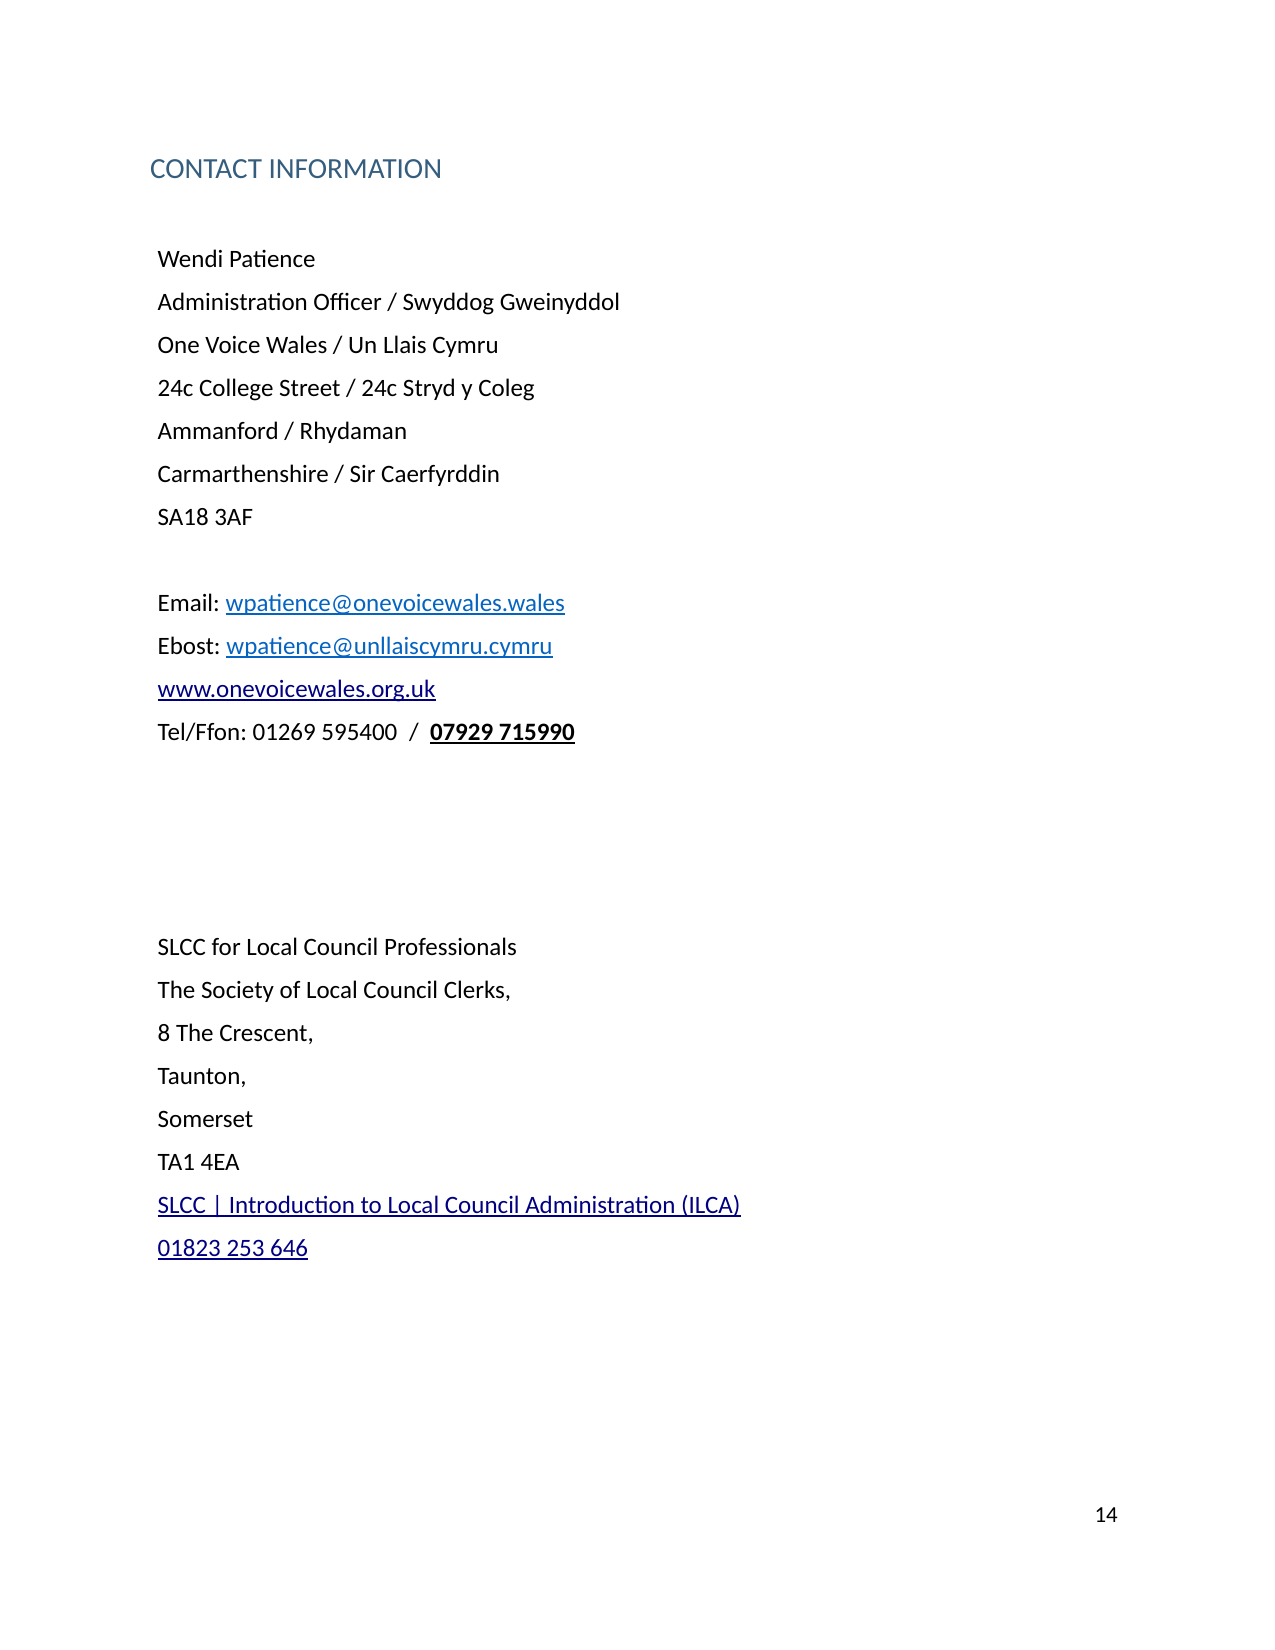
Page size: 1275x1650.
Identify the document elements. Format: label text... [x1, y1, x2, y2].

text Email: wpatience@onevoicewales.wales [157, 587, 1117, 617]
text SLCC for Local Council Professionals [157, 931, 1117, 962]
text TA1 4EA [157, 1146, 1117, 1177]
text Ebost: wpatience@unllaiscymru.cymru [157, 630, 1117, 661]
text 01823 253 646 [157, 1232, 1117, 1263]
text Ammanford / Rhydaman [157, 415, 1117, 445]
text Wendi Patience [157, 243, 1117, 273]
text 8 The Crescent, [157, 1017, 1117, 1048]
text Carmarthenshire / Sir Caerfyrddin [157, 458, 1117, 488]
text The Society of Local Council Clerks, [157, 974, 1117, 1005]
text Administration Officer / Swyddog Gweinyddol [157, 286, 1117, 316]
text Tel/Ffon: 01269 595400 / 07929 715990 [157, 716, 1117, 747]
text www.onevoicewales.org.uk [157, 673, 1117, 703]
text Taunton, [157, 1060, 1117, 1091]
text One Voice Wales / Un Llais Cymru [157, 329, 1117, 359]
text Somerset [157, 1103, 1117, 1134]
subtitle contact information [150, 150, 1125, 186]
text 24c College Street / 24c Stryd y Coleg [157, 372, 1117, 402]
text SA18 3AF [157, 501, 1117, 531]
text SLCC | Introduction to Local Council Administration (ILCA) [157, 1189, 1117, 1220]
